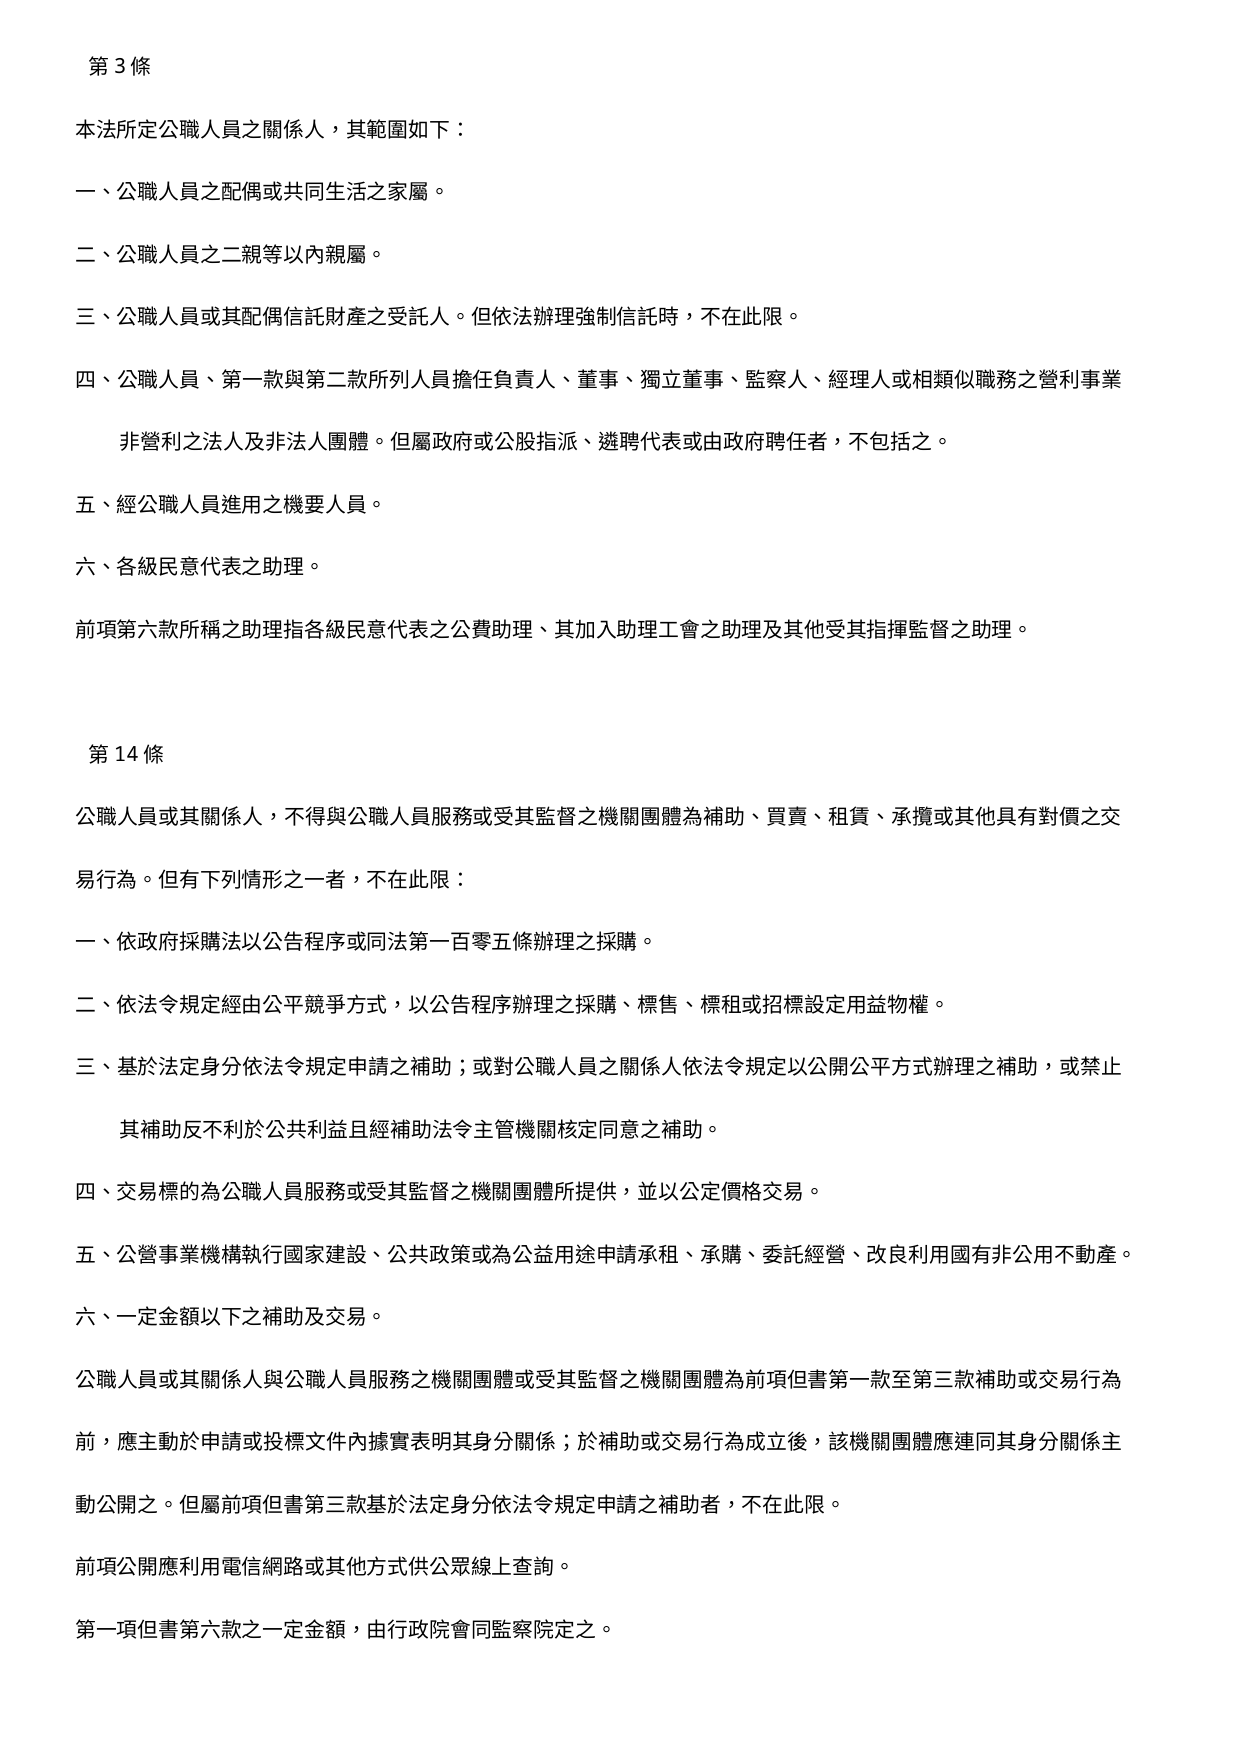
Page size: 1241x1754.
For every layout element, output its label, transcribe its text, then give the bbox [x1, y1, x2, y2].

text 三、公職人員或其配偶信託財產之受託人。但依法辦理強制信託時，不在此限。 [75, 274, 1125, 336]
text 第一項但書第六款之一定金額，由行政院會同監察院定之。 [75, 1586, 1125, 1649]
text 六、一定金額以下之補助及交易。 [75, 1274, 1125, 1336]
text 三、基於法定身分依法令規定申請之補助；或對公職人員之關係人依法令規定以公開公平方式辦理之補助，或禁止其補助反不利於公共利益且經補助法令主管機關核定同意之補助。 [75, 1024, 1125, 1149]
text 二、依法令規定經由公平競爭方式，以公告程序辦理之採購、標售、標租或招標設定用益物權。 [75, 961, 1125, 1024]
text 第14條 [1, 711, 1219, 774]
text 六、各級民意代表之助理。 [75, 524, 1125, 586]
text 五、經公職人員進用之機要人員。 [75, 461, 1125, 524]
text 本法所定公職人員之關係人，其範圍如下： [75, 86, 1125, 149]
text 一、公職人員之配偶或共同生活之家屬。 [75, 149, 1125, 211]
text 公職人員或其關係人與公職人員服務之機關團體或受其監督之機關團體為前項但書第一款至第三款補助或交易行為前，應主動於申請或投標文件內據實表明其身分關係；於補助或交易行為成立後，該機關團體應連同其身分關係主動公開之。但屬前項但書第三款基於法定身分依法令規定申請之補助者，不在此限。 [75, 1336, 1125, 1524]
text 一、依政府採購法以公告程序或同法第一百零五條辦理之採購。 [75, 899, 1125, 961]
text 第3條 [1, 24, 1219, 86]
text 二、公職人員之二親等以內親屬。 [75, 211, 1125, 274]
text 四、交易標的為公職人員服務或受其監督之機關團體所提供，並以公定價格交易。 [75, 1149, 1125, 1211]
text 前項公開應利用電信網路或其他方式供公眾線上查詢。 [75, 1524, 1125, 1586]
text 前項第六款所稱之助理指各級民意代表之公費助理、其加入助理工會之助理及其他受其指揮監督之助理。 [75, 586, 1125, 649]
text 五、公營事業機構執行國家建設、公共政策或為公益用途申請承租、承購、委託經營、改良利用國有非公用不動產。 [75, 1211, 1125, 1274]
text 四、公職人員、第一款與第二款所列人員擔任負責人、董事、獨立董事、監察人、經理人或相類似職務之營利事業、非營利之法人及非法人團體。但屬政府或公股指派、遴聘代表或由政府聘任者，不包括之。 [75, 336, 1125, 461]
text 公職人員或其關係人，不得與公職人員服務或受其監督之機關團體為補助、買賣、租賃、承攬或其他具有對價之交易行為。但有下列情形之一者，不在此限： [75, 774, 1125, 899]
